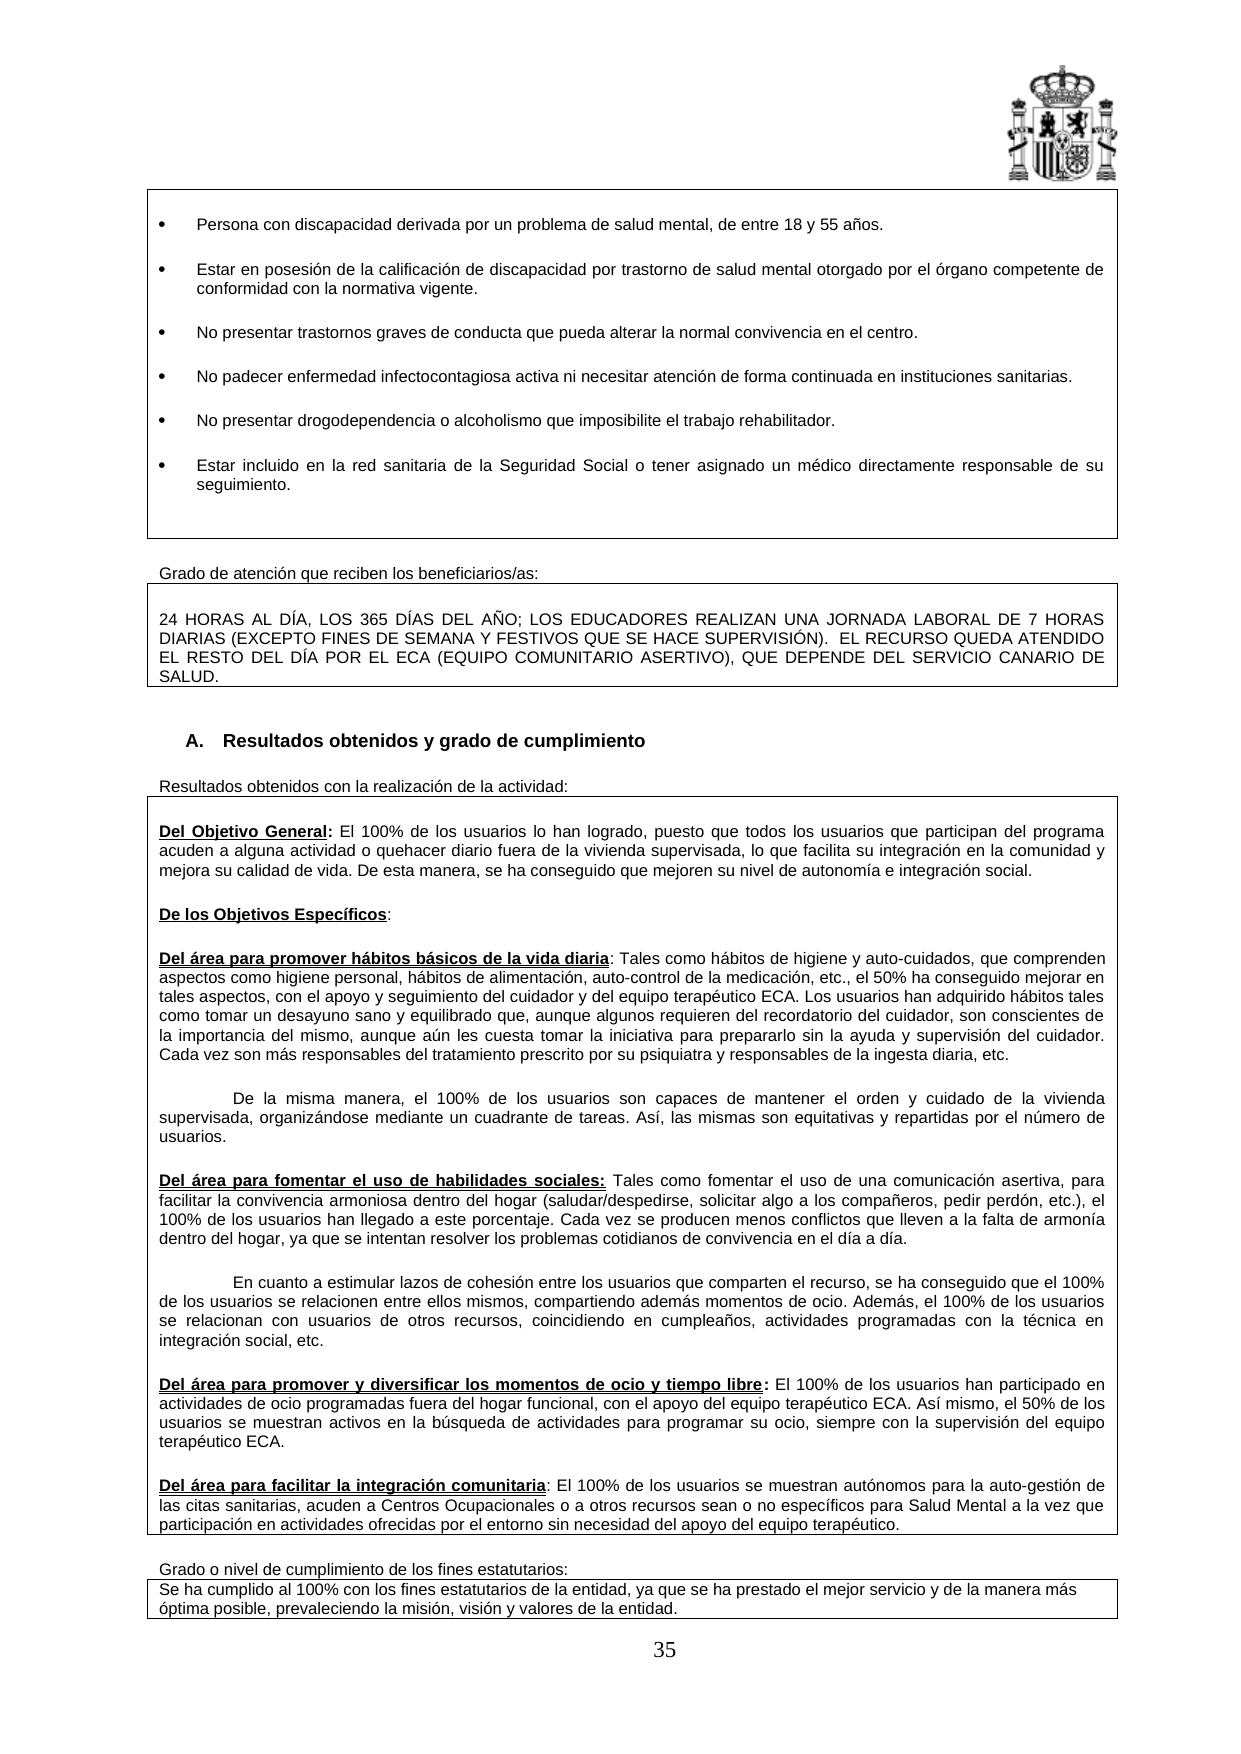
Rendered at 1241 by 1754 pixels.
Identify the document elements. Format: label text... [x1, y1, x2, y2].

table_cell Grado o nivel de cumplimiento de los fines estatutarios: [148, 1535, 1117, 1579]
table_cell Del Objetivo General: El 100% de los usuarios lo han logrado, puesto que todos los usuarios que participan del programa acuden a alguna actividad o quehacer diario fuera de la vivienda supervisada, lo que facilita su integración en la comunidad y mejora su calidad de vida. De esta manera, se ha conseguido que mejoren su nivel de autonomía e integración social. De los Objetivos Específicos: Del área para promover hábitos básicos de la vida diaria: Tales como hábitos de higiene y auto-cuidados, que comprenden aspectos como higiene personal, hábitos de alimentación, auto-control de la medicación, etc., el 50% ha conseguido mejorar en tales aspectos, con el apoyo y seguimiento del cuidador y del equipo terapéutico ECA. Los usuarios han adquirido hábitos tales como tomar un desayuno sano y equilibrado que, aunque algunos requieren del recordatorio del cuidador, son conscientes de la importancia del mismo, aunque aún les cuesta tomar la iniciativa para prepararlo sin la ayuda y supervisión del cuidador. Cada vez son más responsables del tratamiento prescrito por su psiquiatra y responsables de la ingesta diaria, etc. De la misma manera, el 100% de los usuarios son capaces de mantener el orden y cuidado de la vivienda supervisada, organizándose mediante un cuadrante de tareas. Así, las mismas son equitativas y repartidas por el número de usuarios. Del área para fomentar el uso de habilidades sociales: Tales como fomentar el uso de una comunicación asertiva, para facilitar la convivencia armoniosa dentro del hogar (saludar/despedirse, solicitar algo a los compañeros, pedir perdón, etc.), el 100% de los usuarios han llegado a este porcentaje. Cada vez se producen menos conflictos que lleven a la falta de armonía dentro del hogar, ya que se intentan resolver los problemas cotidianos de convivencia en el día a día. En cuanto a estimular lazos de cohesión entre los usuarios que comparten el recurso, se ha conseguido que el 100% de los usuarios se relacionen entre ellos mismos, compartiendo además momentos de ocio. Además, el 100% de los usuarios se relacionan con usuarios de otros recursos, coincidiendo en cumpleaños, actividades programadas con la técnica en integración social, etc. Del área para promover y diversificar los momentos de ocio y tiempo libre: El 100% de los usuarios han participado en actividades de ocio programadas fuera del hogar funcional, con el apoyo del equipo terapéutico ECA. Así mismo, el 50% de los usuarios se muestran activos en la búsqueda de actividades para programar su ocio, siempre con la supervisión del equipo terapéutico ECA. Del área para facilitar la integración comunitaria: El 100% de los usuarios se muestran autónomos para la auto-gestión de las citas sanitarias, acuden a Centros Ocupacionales o a otros recursos sean o no específicos para Salud Mental a la vez que participación en actividades ofrecidas por el entorno sin necesidad del apoyo del equipo terapéutico. [148, 797, 1117, 1534]
table_header Resultados obtenidos con la realización de la actividad: [148, 752, 1117, 796]
table_cell Se ha cumplido al 100% con los fines estatutarios de la entidad, ya que se ha prestado el mejor servicio y de la manera más óptima posible, prevaleciendo la misión, visión y valores de la entidad. [148, 1580, 1117, 1618]
list Resultados obtenidos y grado de cumplimiento [185, 730, 1181, 752]
table_cell SER DERIVADOS POR EL PSIQUIATRA DE LA UNIDAD DE SALUD MENTAL DE REFERENCIA Y ADEMÁS CUMPLIR CON LOS SIGUIENTES REQUISITOS: Persona con discapacidad derivada por un problema de salud mental, de entre 18 y 55 años. Estar en posesión de la calificación de discapacidad por trastorno de salud mental otorgado por el órgano competente de conformidad con la normativa vigente. No presentar trastornos graves de conducta que pueda alterar la normal convivencia en el centro. No padecer enfermedad infectocontagiosa activa ni necesitar atención de forma continuada en instituciones sanitarias. No presentar drogodependencia o alcoholismo que imposibilite el trabajo rehabilitador. Estar incluido en la red sanitaria de la Seguridad Social o tener asignado un médico directamente responsable de su seguimiento. [148, 190, 1117, 538]
table_cell 24 HORAS AL DÍA, LOS 365 DÍAS DEL AÑO; LOS EDUCADORES REALIZAN UNA JORNADA LABORAL DE 7 HORAS DIARIAS (EXCEPTO FINES DE SEMANA Y FESTIVOS QUE SE HACE SUPERVISIÓN). EL RECURSO QUEDA ATENDIDO EL RESTO DEL DÍA POR EL ECA (EQUIPO COMUNITARIO ASERTIVO), QUE DEPENDE DEL SERVICIO CANARIO DE SALUD. [148, 584, 1117, 686]
table_cell Grado de atención que reciben los beneficiarios/as: [148, 539, 1117, 583]
